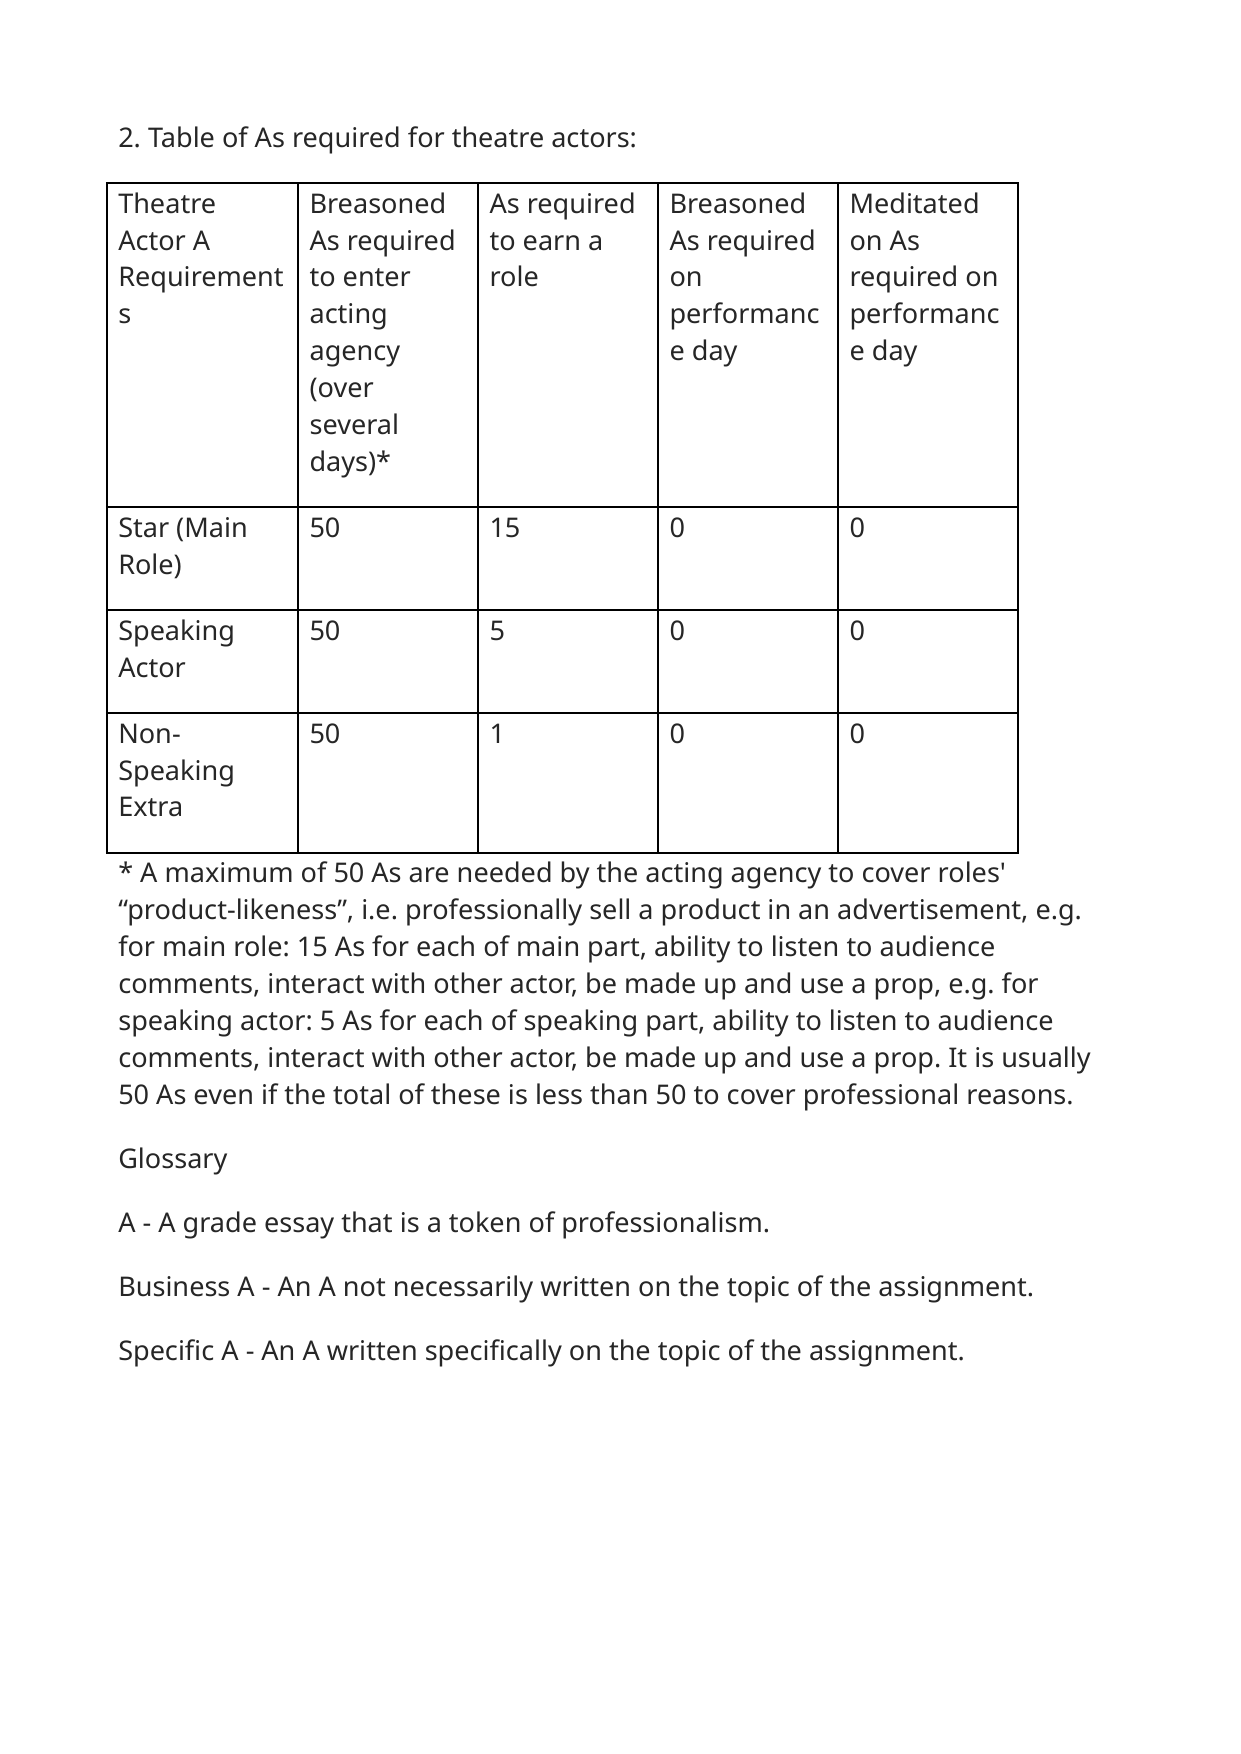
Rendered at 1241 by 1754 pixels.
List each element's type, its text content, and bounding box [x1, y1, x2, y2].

table_cell 0 [659, 508, 837, 609]
table_header Theatre Actor A Requirements [108, 184, 297, 506]
text * A maximum of 50 As are needed by the acting agency to cover roles' “product-likeness”, i.e. professionally sell a product in an advertisement, e.g. for main role: 15 As for each of main part, ability to listen to audience comments, interact with other actor, be made up and use a prop, e.g. for speaking actor: 5 As for each of speaking part, ability to listen to audience comments, interact with other actor, be made up and use a prop. It is usually 50 As even if the total of these is less than 50 to cover professional reasons. [118, 854, 1122, 1112]
text A - A grade essay that is a token of professionalism. [118, 1203, 1122, 1240]
table_cell Speaking Actor [108, 611, 297, 712]
table_cell Non-Speaking Extra [108, 714, 297, 852]
table_header Breasoned As required on performance day [659, 184, 837, 506]
table_header As required to earn a role [479, 184, 657, 506]
text Business A - An A not necessarily written on the topic of the assignment. [118, 1267, 1122, 1304]
table_cell 50 [299, 508, 477, 609]
table_header Meditated on As required on performance day [839, 184, 1017, 506]
table_cell 0 [659, 611, 837, 712]
table_cell 5 [479, 611, 657, 712]
table_cell 50 [299, 714, 477, 852]
table_header Breasoned As required to enter acting agency (over several days)* [299, 184, 477, 506]
table_cell 50 [299, 611, 477, 712]
table_cell 0 [839, 714, 1017, 852]
table_cell 0 [659, 714, 837, 852]
table_cell 0 [839, 611, 1017, 712]
table_cell 1 [479, 714, 657, 852]
table_cell 15 [479, 508, 657, 609]
text 2. Table of As required for theatre actors: [118, 118, 1122, 155]
text Glossary [118, 1139, 1122, 1176]
text Specific A - An A written specifically on the topic of the assignment. [118, 1331, 1122, 1368]
table_cell 0 [839, 508, 1017, 609]
table_cell Star (Main Role) [108, 508, 297, 609]
